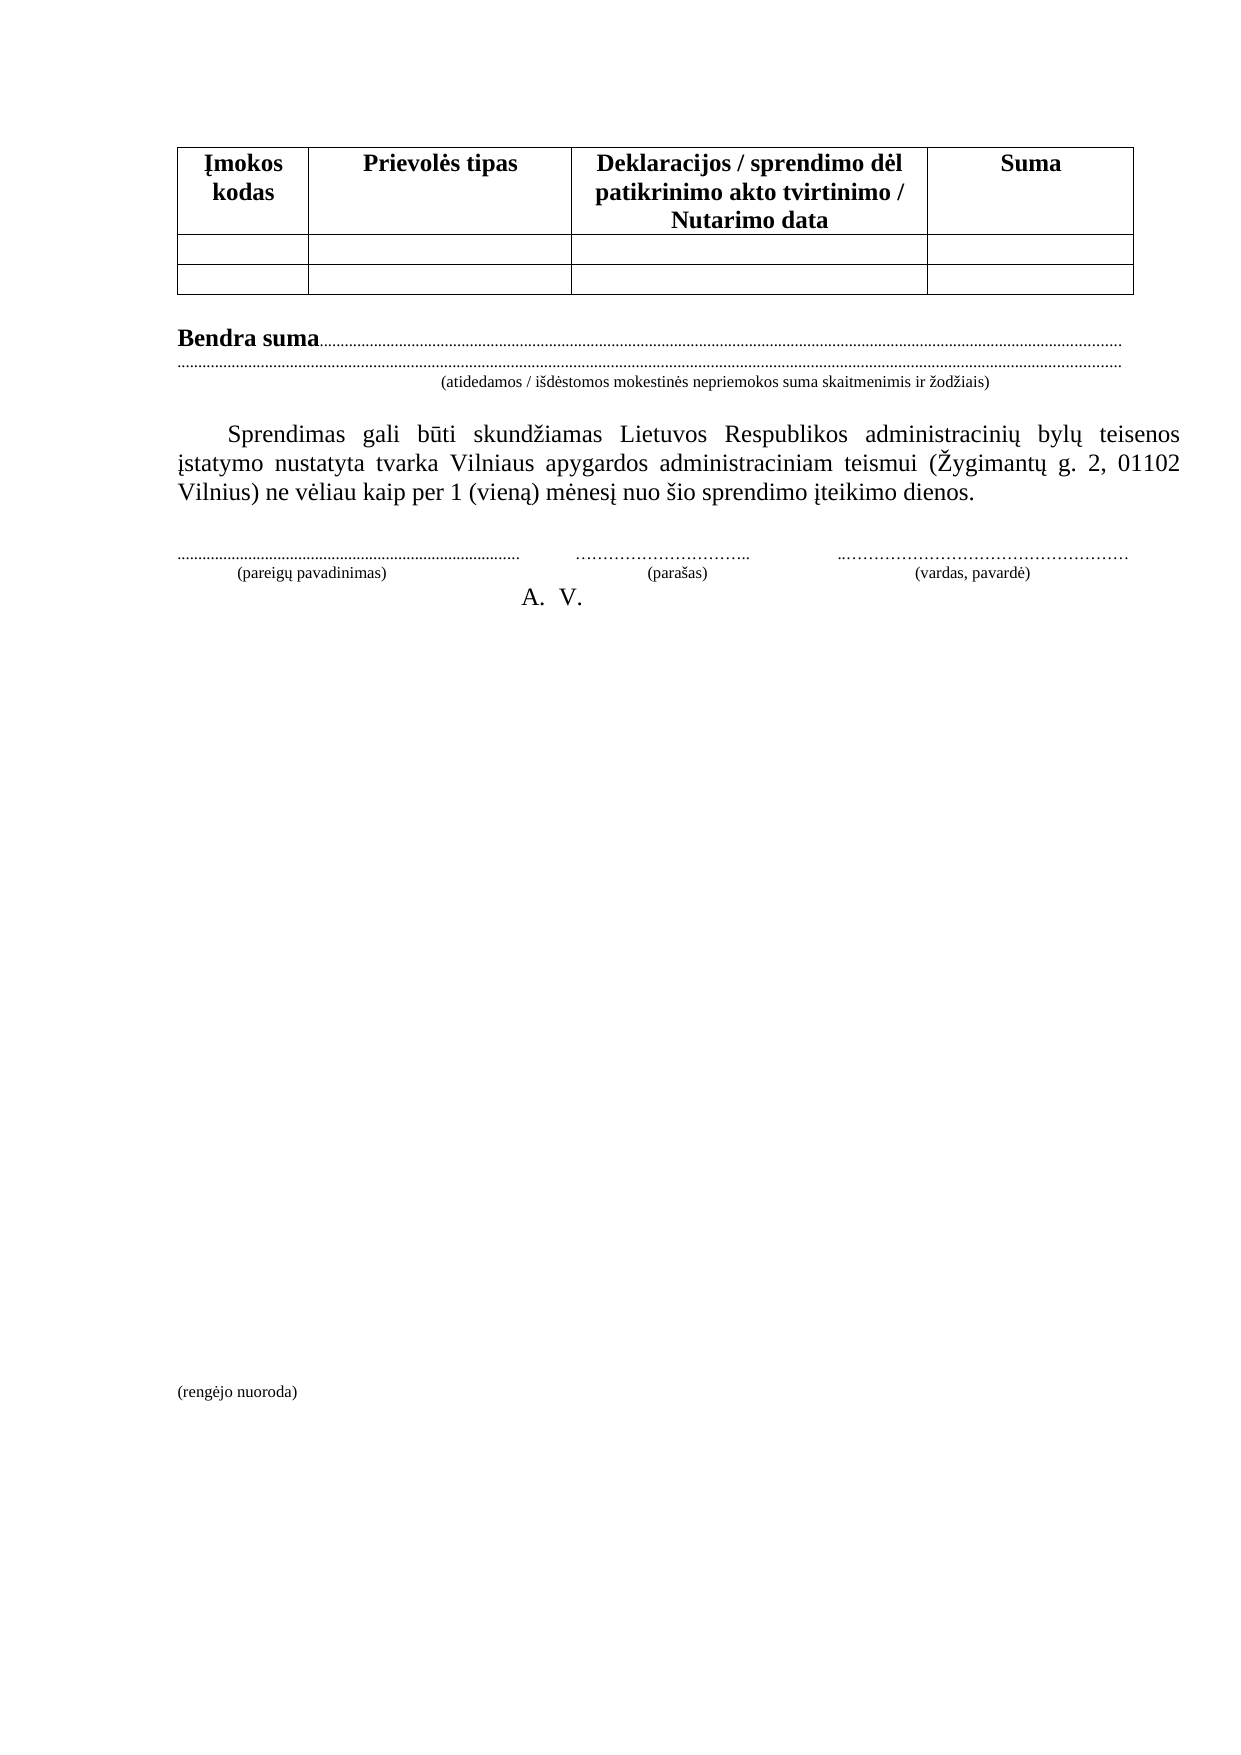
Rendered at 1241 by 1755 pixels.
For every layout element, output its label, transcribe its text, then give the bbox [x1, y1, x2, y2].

table_header Deklaracijos / sprendimo dėl patikrinimo akto tvirtinimo / Nutarimo data [572, 148, 927, 234]
text ………………………….. ..…………………………………………… [177, 544, 1240, 563]
table_cell [928, 235, 1133, 264]
text Bendra suma [177, 323, 1240, 352]
table_cell [178, 265, 308, 294]
text (rengėjo nuoroda) [177, 1382, 1240, 1401]
table_cell [928, 265, 1133, 294]
text Sprendimas gali būti skundžiamas Lietuvos Respublikos administracinių bylų teisenos įstatymo nustatyta tvarka Vilniaus apygardos administraciniam teismui (Žygimantų g. 2, 01102 Vilnius) ne vėliau kaip per 1 (vieną) mėnesį nuo šio sprendimo įteikimo dienos. [177, 419, 1181, 506]
table_cell [309, 235, 571, 264]
text (atidedamos / išdėstomos mokestinės nepriemokos suma skaitmenimis ir žodžiais) [177, 371, 1240, 391]
table_cell [572, 265, 927, 294]
text (pareigų pavadinimas) (parašas) (vardas, pavardė) [177, 563, 1181, 582]
table_header Suma [928, 148, 1133, 234]
table_header Prievolės tipas [309, 148, 571, 234]
table_cell [309, 265, 571, 294]
table_cell [572, 235, 927, 264]
table_header Įmokos kodas [178, 148, 308, 234]
table_cell [178, 235, 308, 264]
text A. V. [521, 582, 1181, 611]
